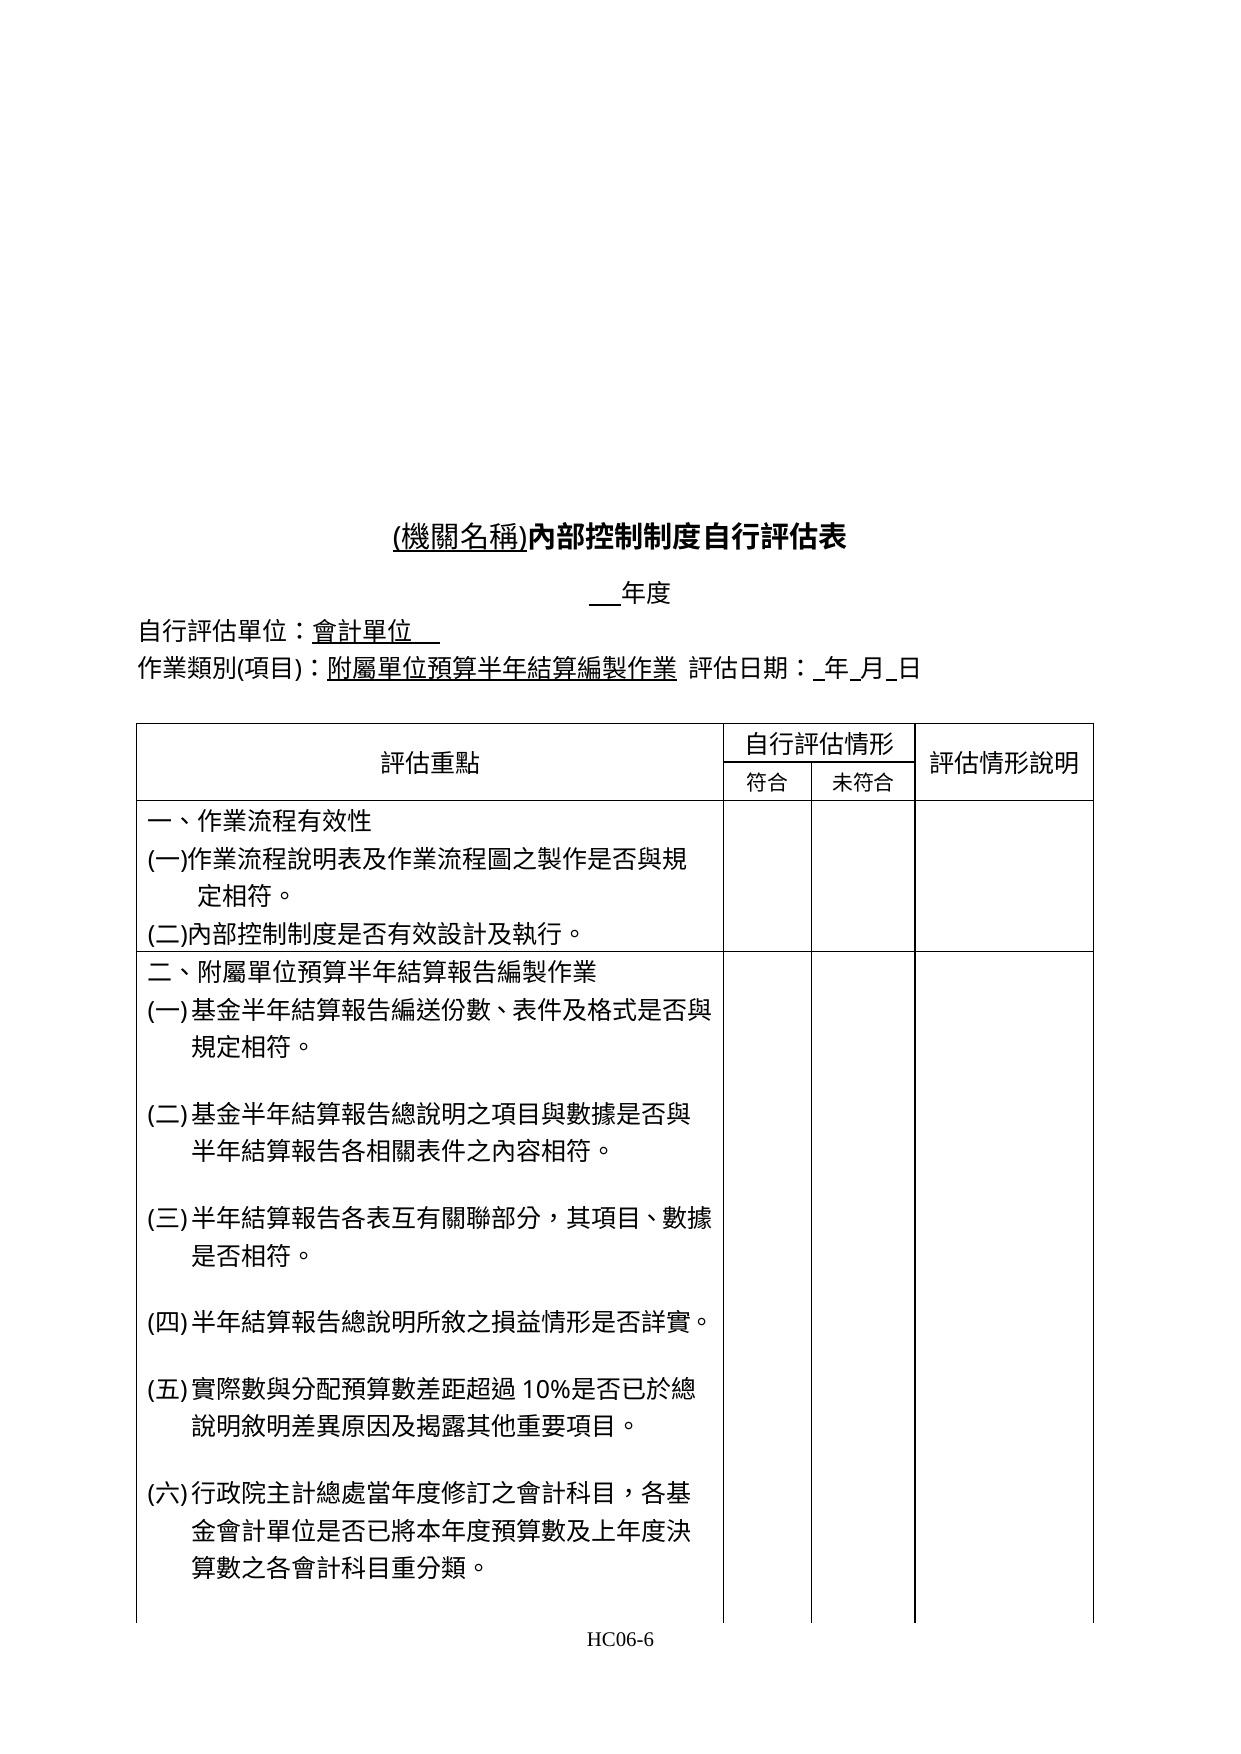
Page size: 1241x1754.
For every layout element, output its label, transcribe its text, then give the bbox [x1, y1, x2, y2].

table_header 評估重點 [137, 724, 723, 800]
text 作業類別(項目)：附屬單位預算半年結算編製作業 評估日期： 年 月 日 [137, 648, 1122, 685]
table_cell [812, 801, 914, 838]
table_cell 基金半年結算報告編送份數、表件及格式是否與規定相符。 基金半年結算報告總說明之項目與數據是否與半年結算報告各相關表件之內容相符。 半年結算報告各表互有關聯部分，其項目、數據是否相符。 半年結算報告總說明所敘之損益情形是否詳實。 實際數與分配預算數差距超過10%是否已於總說明敘明差異原因及揭露其他重要項目。 行政院主計總處當年度修訂之會計科目，各基金會計單位是否已將本年度預算數及上年度決算數之各會計科目重分類。 半年結算報告之會計科目及數據是否與6月份會計報告相符。 收支餘絀結算表所列分配預算數數據是否與第1期收支估計表數據相符。 [137, 990, 723, 1623]
table_cell 一、作業流程有效性 [137, 801, 723, 838]
table_header 自行評估情形 [724, 724, 914, 761]
table_cell [916, 801, 1093, 838]
text 年度 [137, 573, 1122, 610]
table_cell [916, 990, 1093, 1623]
text (機關名稱)內部控制制度自行評估表 [118, 498, 1122, 573]
table_cell [812, 839, 914, 951]
table_cell [724, 801, 811, 838]
table_cell [724, 839, 811, 951]
table_cell [916, 839, 1093, 951]
table_cell [812, 952, 914, 989]
table_cell 符合 [724, 763, 811, 800]
text 自行評估單位：會計單位 [137, 610, 1122, 648]
table_cell 二、附屬單位預算半年結算報告編製作業 [137, 952, 723, 989]
table_cell [724, 990, 811, 1623]
table_header 評估情形說明 [916, 724, 1093, 800]
table_cell [916, 952, 1093, 989]
table_cell [812, 990, 914, 1623]
table_cell 未符合 [812, 763, 914, 800]
table_cell [724, 952, 811, 989]
table_cell (一)作業流程說明表及作業流程圖之製作是否與規定相符。 (二)內部控制制度是否有效設計及執行。 [137, 839, 723, 951]
